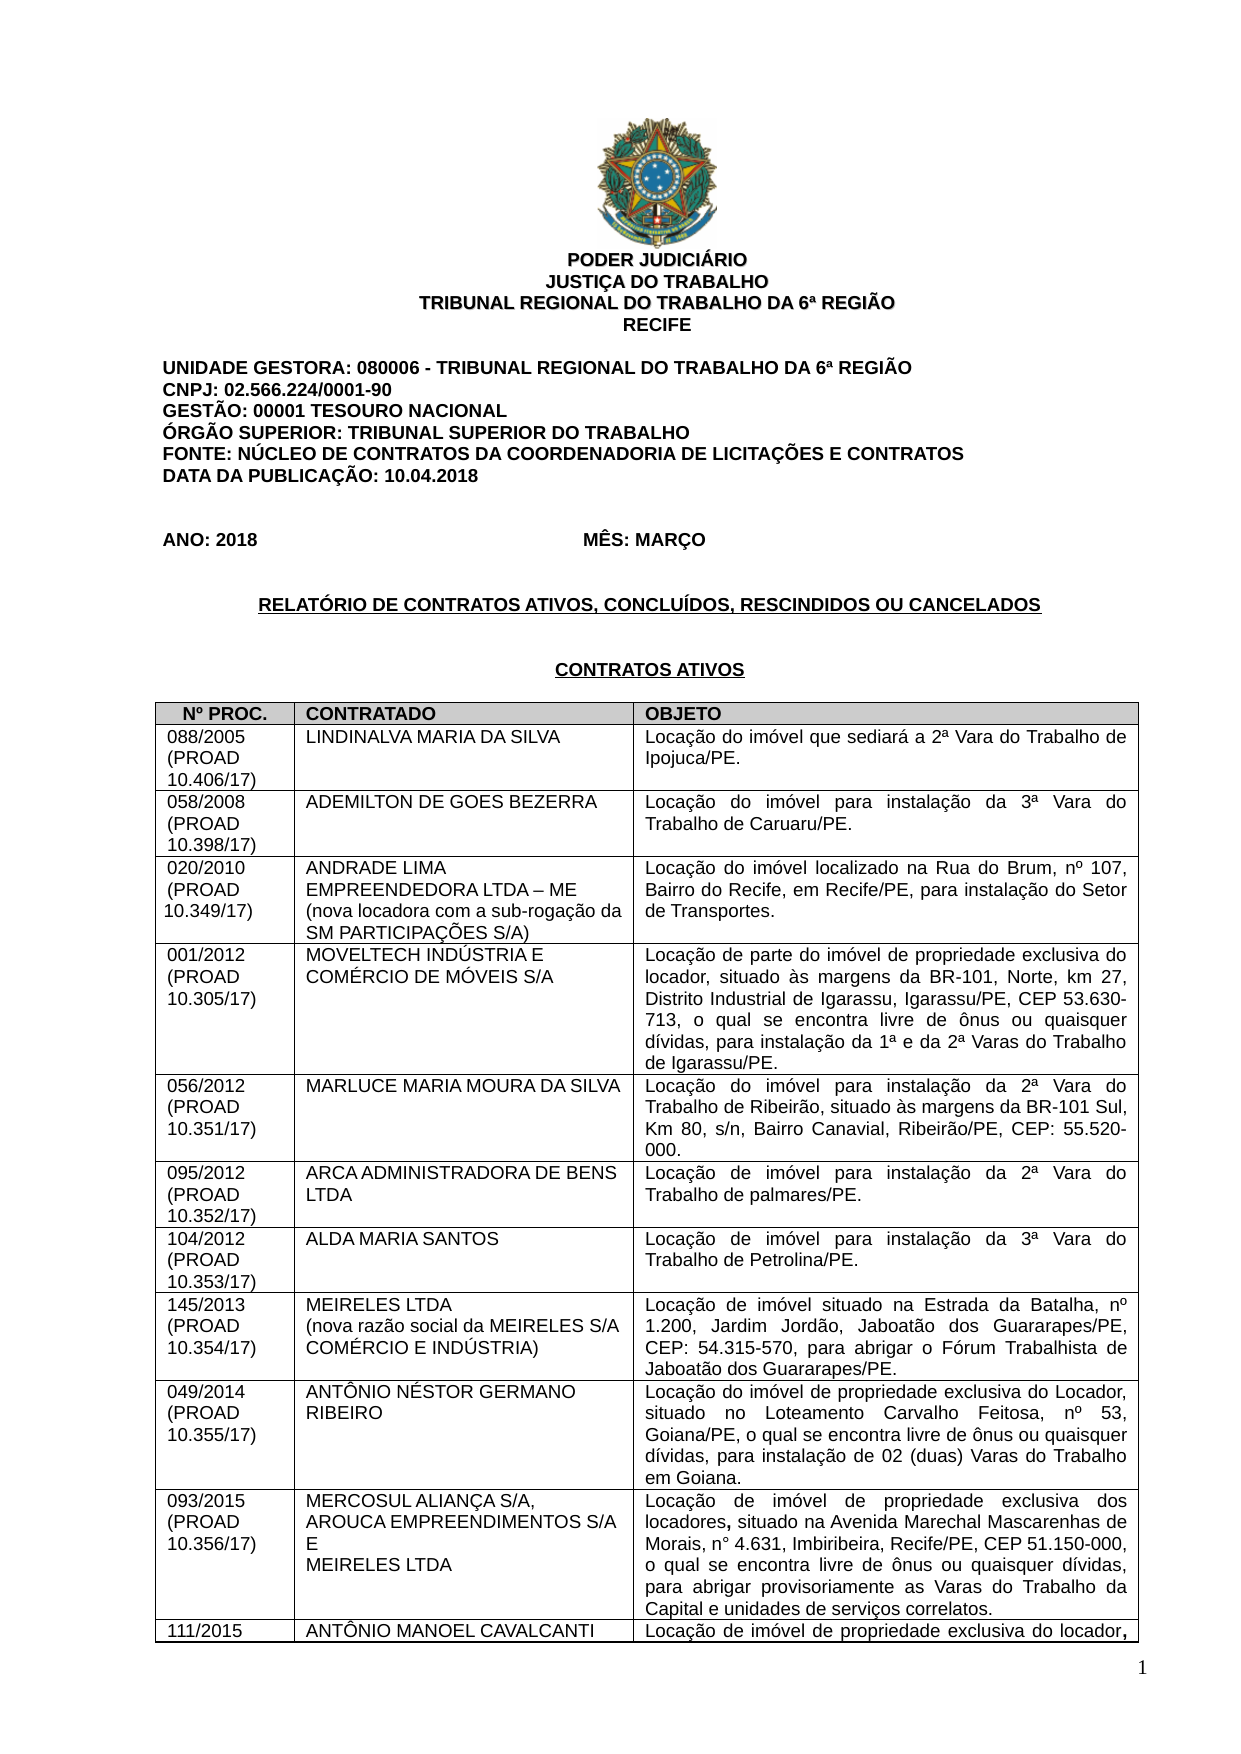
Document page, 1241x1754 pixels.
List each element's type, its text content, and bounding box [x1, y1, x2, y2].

table_cell 104/2012 (PROAD 10.353/17) [156, 1228, 294, 1292]
table_cell Locação do imóvel localizado na Rua do Brum, nº 107, Bairro do Recife, em Recife/PE, para instalação do Setor de Transportes. [634, 857, 1138, 943]
table_cell 111/2015 [156, 1620, 294, 1641]
table_cell 058/2008 (PROAD 10.398/17) [156, 791, 294, 856]
table_cell ADEMILTON DE GOES BEZERRA [295, 791, 633, 856]
table_cell Locação do imóvel para instalação da 2ª Vara do Trabalho de Ribeirão, situado às margens da BR-101 Sul, Km 80, s/n, Bairro Canavial, Ribeirão/PE, CEP: 55.520-000. [634, 1075, 1138, 1161]
table_cell Locação de imóvel situado na Estrada da Batalha, nº 1.200, Jardim Jordão, Jaboatão dos Guararapes/PE, CEP: 54.315-570, para abrigar o Fórum Trabalhista de Jaboatão dos Guararapes/PE. [634, 1293, 1138, 1379]
table_header Nº PROC. [156, 703, 294, 724]
text JUSTIÇA DO TRABALHO [177, 271, 1137, 292]
text ANO: 2018 MÊS: MARÇO [162, 529, 1137, 551]
table_cell Locação de imóvel para instalação da 2ª Vara do Trabalho de palmares/PE. [634, 1162, 1138, 1227]
table_header OBJETO [634, 703, 1138, 724]
subtitle ÓRGÃO SUPERIOR: TRIBUNAL SUPERIOR DO TRABALHO [162, 421, 1137, 443]
table_cell Locação do imóvel de propriedade exclusiva do Locador, situado no Loteamento Carvalho Feitosa, nº 53, Goiana/PE, o qual se encontra livre de ônus ou quaisquer dívidas, para instalação de 02 (duas) Varas do Trabalho em Goiana. [634, 1381, 1138, 1488]
text UNIDADE GESTORA: 080006 - TRIBUNAL REGIONAL DO TRABALHO DA 6ª REGIÃO [162, 357, 1137, 378]
table_cell 001/2012 (PROAD 10.305/17) [156, 944, 294, 1073]
table_cell MEIRELES LTDA (nova razão social da MEIRELES S/A COMÉRCIO E INDÚSTRIA) [295, 1293, 633, 1379]
table_cell ANTÔNIO MANOEL CAVALCANTI [295, 1620, 633, 1641]
table_cell MARLUCE MARIA MOURA DA SILVA [295, 1075, 633, 1161]
table_cell Locação de imóvel de propriedade exclusiva do locador, [634, 1620, 1138, 1641]
table_cell MERCOSUL ALIANÇA S/A, AROUCA EMPREENDIMENTOS S/A E MEIRELES LTDA [295, 1490, 633, 1619]
text TRIBUNAL REGIONAL DO TRABALHO DA 6ª REGIÃO [177, 292, 1137, 314]
text CONTRATOS ATIVOS [162, 659, 1137, 680]
table_cell Locação do imóvel para instalação da 3ª Vara do Trabalho de Caruaru/PE. [634, 791, 1138, 856]
table_cell ANTÔNIO NÉSTOR GERMANO RIBEIRO [295, 1381, 633, 1488]
text RECIFE [177, 314, 1137, 335]
table_cell Locação de parte do imóvel de propriedade exclusiva do locador, situado às margens da BR-101, Norte, km 27, Distrito Industrial de Igarassu, Igarassu/PE, CEP 53.630-713, o qual se encontra livre de ônus ou quaisquer dívidas, para instalação da 1ª e da 2ª Varas do Trabalho de Igarassu/PE. [634, 944, 1138, 1073]
table_header CONTRATADO [295, 703, 633, 724]
text DATA DA PUBLICAÇÃO: 10.04.2018 [162, 464, 1137, 486]
table_cell 093/2015 (PROAD 10.356/17) [156, 1490, 294, 1619]
subtitle CNPJ: 02.566.224/0001-90 [162, 378, 1137, 400]
table_cell ARCA ADMINISTRADORA DE BENS LTDA [295, 1162, 633, 1227]
table_cell 145/2013 (PROAD 10.354/17) [156, 1293, 294, 1379]
table_cell ANDRADE LIMA EMPREENDEDORA LTDA – ME (nova locadora com a sub-rogação da SM PARTICIPAÇÕES S/A) [295, 857, 633, 943]
table_cell Locação de imóvel de propriedade exclusiva dos locadores, situado na Avenida Marechal Mascarenhas de Morais, n° 4.631, Imbiribeira, Recife/PE, CEP 51.150-000, o qual se encontra livre de ônus ou quaisquer dívidas, para abrigar provisoriamente as Varas do Trabalho da Capital e unidades de serviços correlatos. [634, 1490, 1138, 1619]
table_cell 095/2012 (PROAD 10.352/17) [156, 1162, 294, 1227]
table_cell Locação do imóvel que sediará a 2ª Vara do Trabalho de Ipojuca/PE. [634, 725, 1138, 790]
text PODER JUDICIÁRIO [177, 249, 1137, 271]
table_cell Locação de imóvel para instalação da 3ª Vara do Trabalho de Petrolina/PE. [634, 1228, 1138, 1292]
text GESTÃO: 00001 TESOURO NACIONAL [162, 400, 1137, 421]
table_cell ALDA MARIA SANTOS [295, 1228, 633, 1292]
table_cell LINDINALVA MARIA DA SILVA [295, 725, 633, 790]
table_cell 056/2012 (PROAD 10.351/17) [156, 1075, 294, 1161]
text RELATÓRIO DE CONTRATOS ATIVOS, CONCLUÍDOS, RESCINDIDOS OU CANCELADOS [162, 594, 1137, 616]
table_cell 020/2010 (PROAD 10.349/17) [156, 857, 294, 943]
table_cell MOVELTECH INDÚSTRIA E COMÉRCIO DE MÓVEIS S/A [295, 944, 633, 1073]
text FONTE: NÚCLEO DE CONTRATOS DA COORDENADORIA DE LICITAÇÕES E CONTRATOS [162, 443, 1137, 464]
table_cell 088/2005 (PROAD 10.406/17) [156, 725, 294, 790]
picture [597, 118, 717, 249]
table_cell 049/2014 (PROAD 10.355/17) [156, 1381, 294, 1488]
